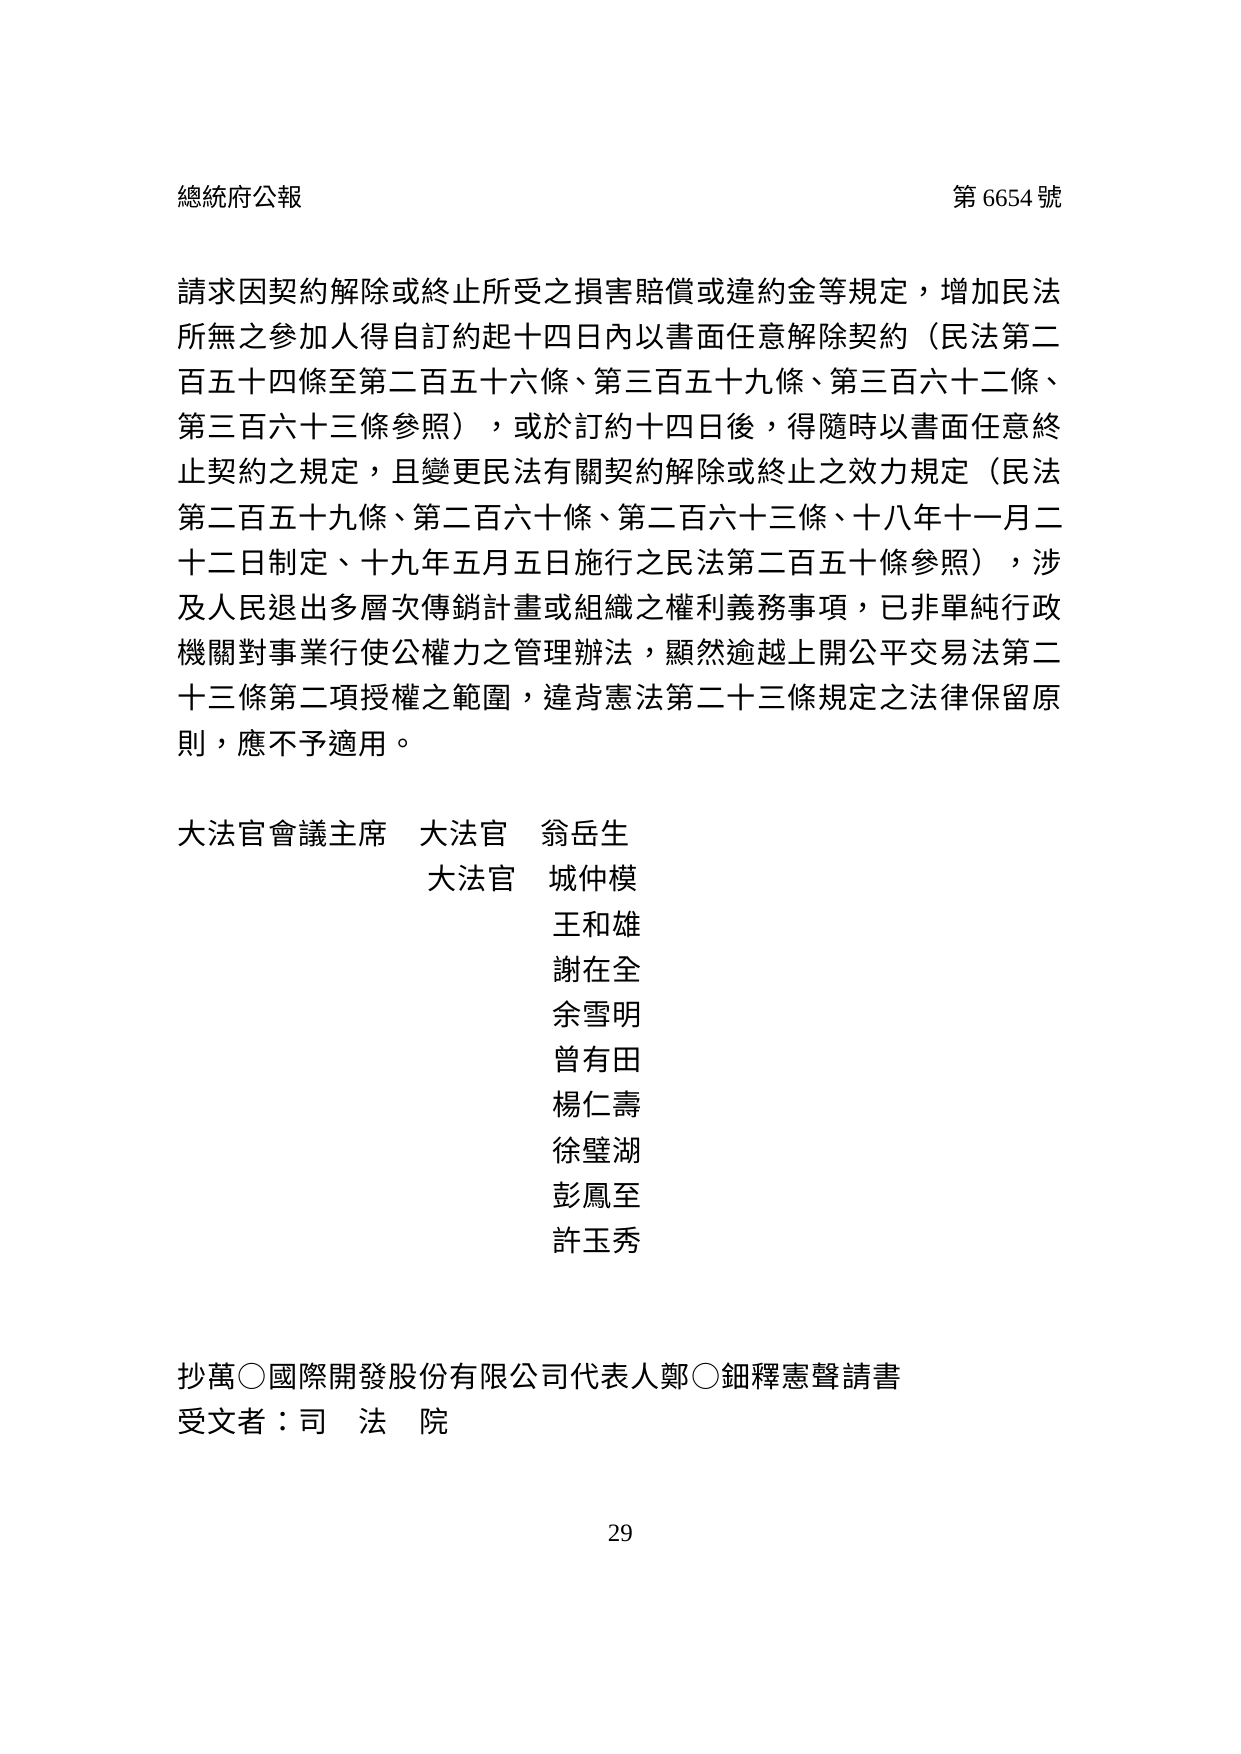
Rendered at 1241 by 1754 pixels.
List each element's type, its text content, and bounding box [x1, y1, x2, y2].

text 許玉秀 [177, 1215, 1063, 1260]
text 楊仁壽 [177, 1079, 1063, 1125]
text 受文者：司 法 院 [177, 1396, 1063, 1441]
text 抄萬○國際開發股份有限公司代表人鄭○鈿釋憲聲請書 [177, 1351, 1063, 1396]
text 彭鳳至 [177, 1170, 1063, 1215]
text 余雪明 [177, 989, 1063, 1034]
text 王和雄 [177, 899, 1063, 944]
text 徐璧湖 [177, 1125, 1063, 1170]
text 曾有田 [177, 1034, 1063, 1079]
text 舊公平交易法第二十三條第二項規定：「多層次傳銷之管理辦法，由中央主管機關定之。」中央主管機關行政院公平交易委員會依據上開授權，於八十一年二月二十八日以（八一）公秘法字第○○三號令訂定發布多層次傳銷管理辦法，其第五條（已刪除，業於八十八年二月三日增訂為公平交易法第二十三條之一至第二十三條之三）規定：「前條第一項第八款（即多層次傳銷事業於參加人加入其傳銷計畫或組織前，應告知參加人退出計畫或組織之條件及因退出而生之權利義務）所定內容，應包括左列事項：一、參加人得自訂約日起十四日內以書面通知多層次傳銷事業解除契約。二、多層次傳銷事業應於契約解除生效後三十日內，接受參加人退貨之申請，取回商品或由參加人自行送回商品，並返還參加人於契約解除時所有商品之進貨價金及其他加入時給付之費用。三、多層次傳銷事業依前款規定返還參加人所為之給付時，得扣除商品返還時已因可歸責於參加人之事由致商品毀損滅失之價值，及已因該進貨而對參加人給付之獎金或報酬。前款之退貨如係該事業取回者，並得扣除取回該商品所需運費。四、參加人於第一款解約權期間經過後，得隨時以書面終止契約，退出多層次傳銷計畫或組織。五、參加人依前款規定終止契約後三十日內，多層次傳銷事業應以參加人原購價格百分之九十買回參加人所持有之商品，但得扣除已因該項交易而對參加人給付之獎金或報酬，及取回商品之價值有減損時，其減損之價額。六、參加人依第一款及第四款行使解除權或終止權時，多層次傳銷事業不得向參加人請求因該契約解除或終止所受之損害賠償或違約金（第一項）。前項第二款、第三款及第五款關於商品之規定，於提供勞務者準用之（第二項）。」其中關於參加人契約解除權，多層次傳銷事業對於參加人應負接受退貨、返還價金及加入費用之義務，參加人契約終止權，多層次傳銷事業負買回商品之義務，且不得對參加人請求因契約解除或終止所受之損害賠償或違約金等規定，增加民法所無之參加人得自訂約起十四日內以書面任意解除契約（民法第二百五十四條至第二百五十六條、第三百五十九條、第三百六十二條、第三百六十三條參照），或於訂約十四日後，得隨時以書面任意終止契約之規定，且變更民法有關契約解除或終止之效力規定（民法第二百五十九條、第二百六十條、第二百六十三條、十八年十一月二十二日制定、十九年五月五日施行之民法第二百五十條參照），涉及人民退出多層次傳銷計畫或組織之權利義務事項，已非單純行政機關對事業行使公權力之管理辦法，顯然逾越上開公平交易法第二十三條第二項授權之範圍，違背憲法第二十三條規定之法律保留原則，應不予適用。 [177, 266, 1063, 763]
text 大法官會議主席 大法官 翁岳生 [177, 808, 1063, 853]
text 謝在全 [177, 944, 1063, 989]
text 大法官 城仲模 [177, 853, 1063, 899]
